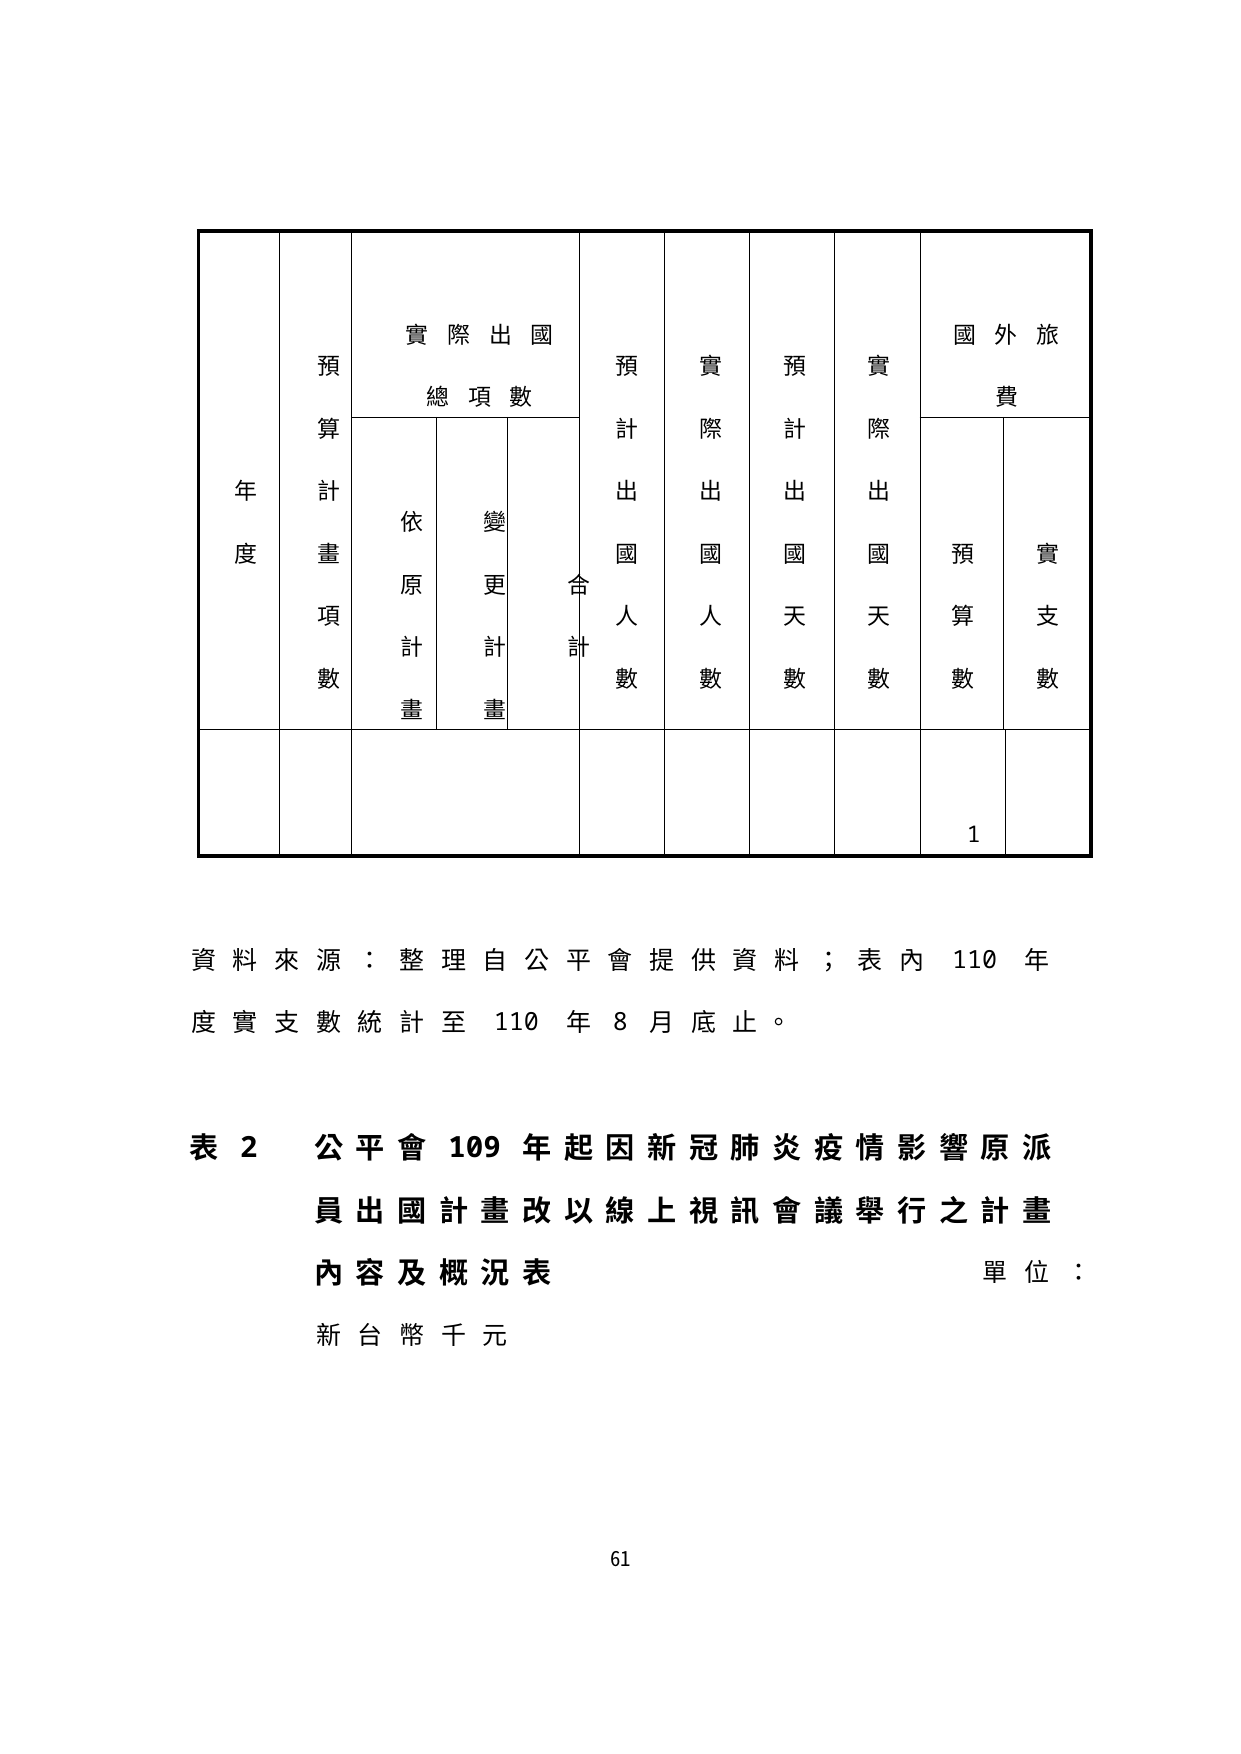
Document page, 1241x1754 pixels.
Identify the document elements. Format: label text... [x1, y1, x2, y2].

table_cell 依原 計畫 [352, 418, 436, 729]
table_cell [580, 730, 664, 854]
table_header 實際出國人數 [665, 233, 749, 729]
table_cell 合計 [508, 418, 579, 729]
table_cell [280, 730, 351, 854]
table_cell [1006, 730, 1089, 854]
table_cell 預算數 [921, 418, 1003, 729]
table_header 預計出國人數 [580, 233, 664, 729]
table_cell [352, 730, 579, 854]
table_header 國外旅費 [921, 233, 1089, 417]
text 表2 公平會109年起因新冠肺炎疫情影響原派員出國計畫改以線上視訊會議舉行之計畫內容及概況表 單位：新台幣千元 [183, 1104, 1058, 1354]
table_header 預計出國天數 [750, 233, 834, 729]
table_cell [665, 730, 749, 854]
table_header 年度 [200, 233, 279, 729]
table_header 實際出國天數 [835, 233, 920, 729]
text 資料來源：整理自公平會提供資料；表內110年度實支數統計至110年8月底止。 [183, 917, 1058, 1042]
table_cell [835, 730, 920, 854]
table_cell [750, 730, 834, 854]
table_header 預算計畫項數 [280, 233, 351, 729]
table_cell [200, 730, 279, 854]
table_header 實際出國總項數 [352, 233, 579, 417]
table_cell 1 [921, 730, 1005, 854]
table_cell 變更 計畫 [437, 418, 507, 729]
table_cell 實支數 [1004, 418, 1089, 729]
